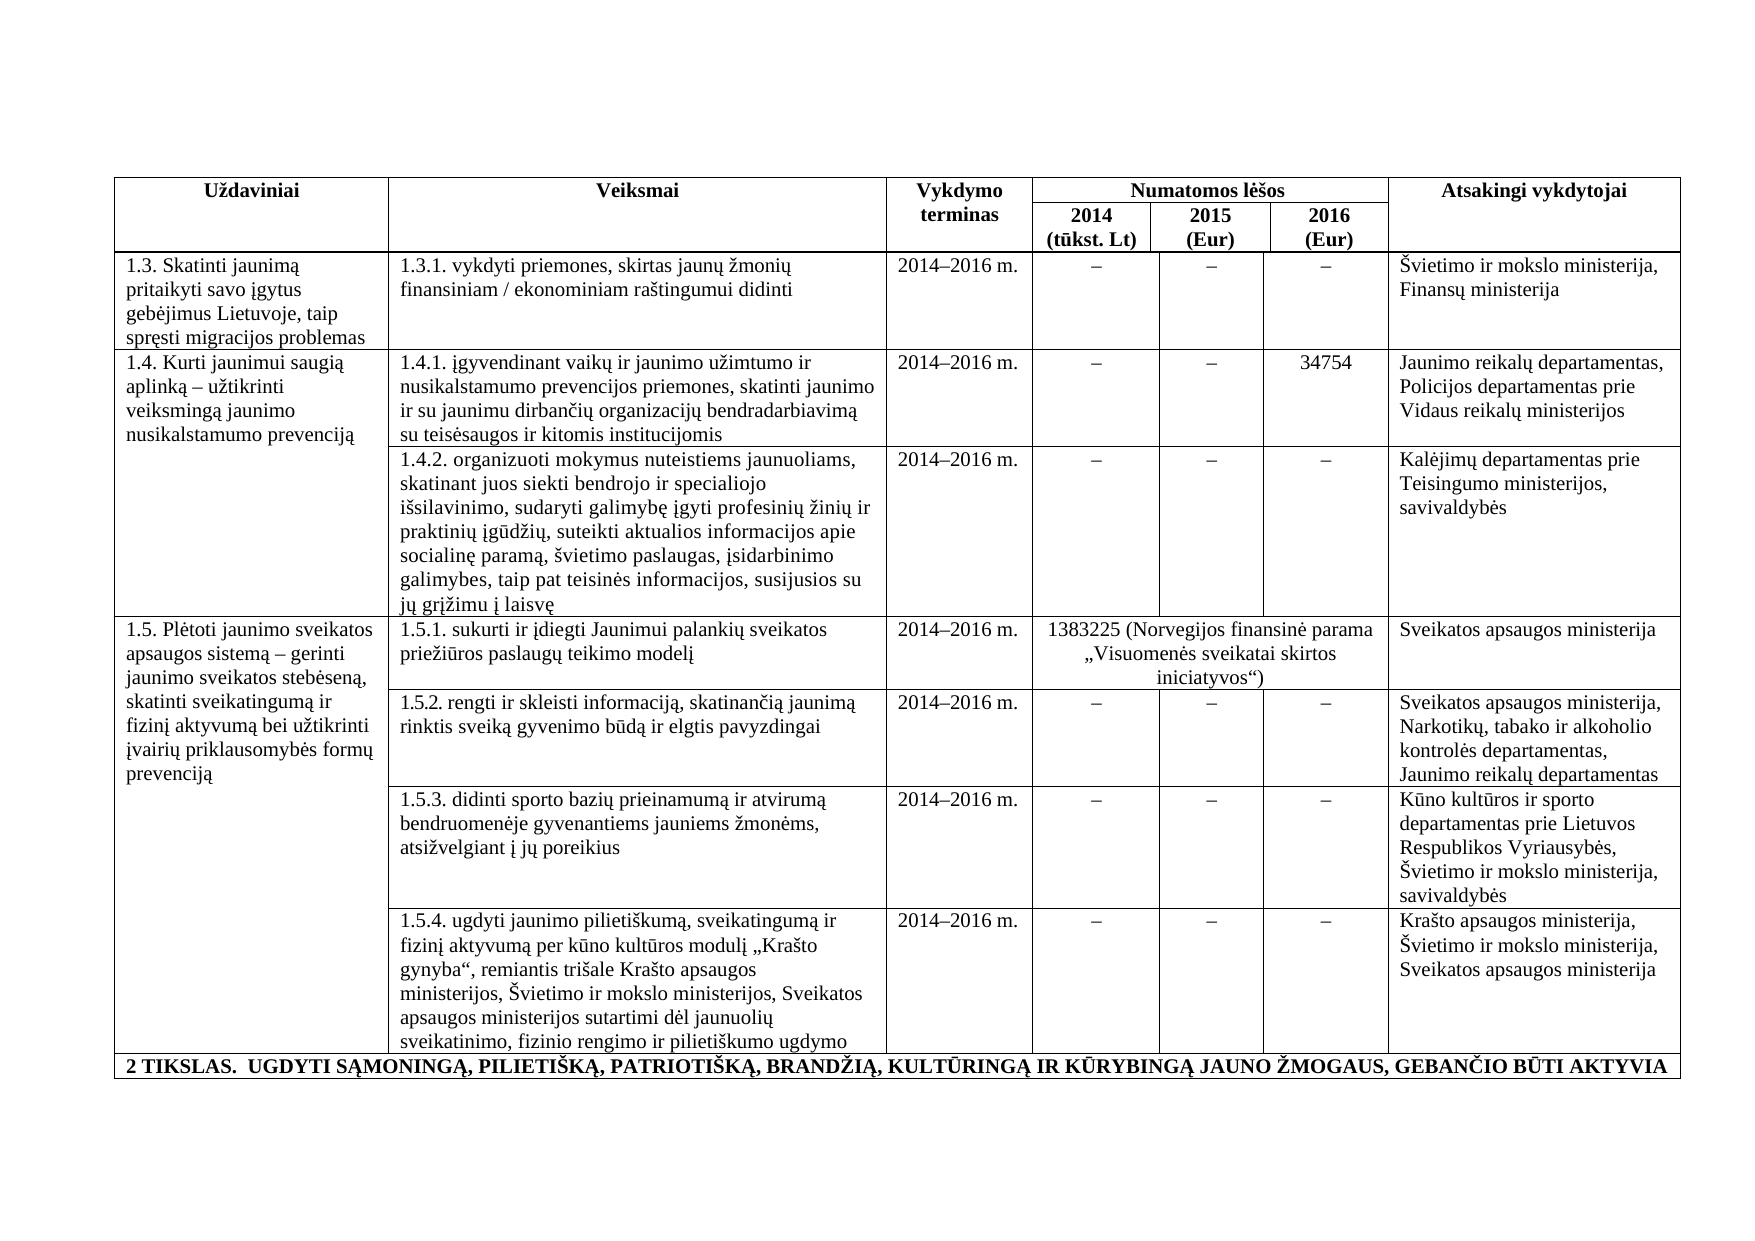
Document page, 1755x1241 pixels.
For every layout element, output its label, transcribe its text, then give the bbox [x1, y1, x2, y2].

table_cell 1.5.2. rengti ir skleisti informaciją, skatinančią jaunimą rinktis sveiką gyvenimo būdą ir elgtis pavyzdingai [389, 690, 886, 786]
table_cell – [1264, 447, 1388, 616]
table_cell – [1160, 350, 1263, 446]
table_cell 2014–2016 m. [887, 447, 1032, 616]
table_cell 1.5. Plėtoti jaunimo sveikatos apsaugos sistemą – gerinti jaunimo sveikatos stebėseną, skatinti sveikatingumą ir fizinį aktyvumą bei užtikrinti įvairių priklausomybės formų prevenciją [115, 617, 388, 1053]
table_cell 1.4.1. įgyvendinant vaikų ir jaunimo užimtumo ir nusikalstamumo prevencijos priemones, skatinti jaunimo ir su jaunimu dirbančių organizacijų bendradarbiavimą su teisėsaugos ir kitomis institucijomis [389, 350, 886, 446]
table_cell 2014–2016 m. [887, 909, 1032, 1053]
table_cell – [1160, 690, 1263, 786]
table_cell 34754 [1264, 350, 1388, 446]
table_cell – [1264, 690, 1388, 786]
table_cell Sveikatos apsaugos ministerija, Narkotikų, tabako ir alkoholio kontrolės departamentas, Jaunimo reikalų departamentas [1389, 690, 1680, 786]
table_cell – [1033, 253, 1159, 349]
table_cell – [1033, 787, 1159, 907]
table_cell 2014–2016 m. [887, 690, 1032, 786]
table_cell 1.5.4. ugdyti jaunimo pilietiškumą, sveikatingumą ir fizinį aktyvumą per kūno kultūros modulį „Krašto gynyba“, remiantis trišale Krašto apsaugos ministerijos, Švietimo ir mokslo ministerijos, Sveikatos apsaugos ministerijos sutartimi dėl jaunuolių sveikatinimo, fizinio rengimo ir pilietiškumo ugdymo [389, 909, 886, 1053]
table_cell – [1160, 253, 1263, 349]
table_cell 1.4. Kurti jaunimui saugią aplinką – užtikrinti veiksmingą jaunimo nusikalstamumo prevenciją [115, 350, 388, 616]
table_cell – [1033, 690, 1159, 786]
table_cell – [1264, 787, 1388, 907]
table_cell Kūno kultūros ir sporto departamentas prie Lietuvos Respublikos Vyriausybės, Švietimo ir mokslo ministerija, savivaldybės [1389, 787, 1680, 907]
table_header Veiksmai [389, 178, 886, 251]
table_cell – [1033, 909, 1159, 1053]
table_cell – [1264, 253, 1388, 349]
table_cell 2014–2016 m. [887, 787, 1032, 907]
table_cell 2 TIKSLAS. UGDYTI SĄMONINGĄ, PILIETIŠKĄ, PATRIOTIŠKĄ, BRANDŽIĄ, KULTŪRINGĄ IR KŪRYBINGĄ JAUNO ŽMOGAUS, GEBANČIO BŪTI AKTYVIA [115, 1054, 1680, 1078]
table_header Numatomos lėšos [1033, 178, 1388, 202]
table_cell 1.5.1. sukurti ir įdiegti Jaunimui palankių sveikatos priežiūros paslaugų teikimo modelį [389, 617, 886, 689]
table_cell – [1264, 909, 1388, 1053]
table_cell Kalėjimų departamentas prie Teisingumo ministerijos, savivaldybės [1389, 447, 1680, 616]
table_cell Švietimo ir mokslo ministerija, Finansų ministerija [1389, 253, 1680, 349]
table_cell 1.3. Skatinti jaunimą pritaikyti savo įgytus gebėjimus Lietuvoje, taip spręsti migracijos problemas [115, 253, 388, 349]
table_cell – [1160, 447, 1263, 616]
table_cell 2014–2016 m. [887, 350, 1032, 446]
table_cell 1383225 (Norvegijos finansinė parama „Visuomenės sveikatai skirtos iniciatyvos“) [1033, 617, 1388, 689]
table_header Uždaviniai [115, 178, 388, 251]
table_cell 2014–2016 m. [887, 617, 1032, 689]
table_cell Jaunimo reikalų departamentas, Policijos departamentas prie Vidaus reikalų ministerijos [1389, 350, 1680, 446]
table_cell Krašto apsaugos ministerija, Švietimo ir mokslo ministerija, Sveikatos apsaugos ministerija [1389, 909, 1680, 1053]
table_cell 2014–2016 m. [887, 253, 1032, 349]
table_cell 1.5.3. didinti sporto bazių prieinamumą ir atvirumą bendruomenėje gyvenantiems jauniems žmonėms, atsižvelgiant į jų poreikius [389, 787, 886, 907]
table_cell – [1160, 787, 1263, 907]
table_cell Sveikatos apsaugos ministerija [1389, 617, 1680, 689]
table_cell 2014 (tūkst. Lt) [1033, 203, 1150, 251]
table_header Atsakingi vykdytojai [1389, 178, 1680, 251]
table_cell 1.4.2. organizuoti mokymus nuteistiems jaunuoliams, skatinant juos siekti bendrojo ir specialiojo išsilavinimo, sudaryti galimybę įgyti profesinių žinių ir praktinių įgūdžių, suteikti aktualios informacijos apie socialinę paramą, švietimo paslaugas, įsidarbinimo galimybes, taip pat teisinės informacijos, susijusios su jų grįžimu į laisvę [389, 447, 886, 616]
table_cell – [1033, 350, 1159, 446]
table_cell 1.3.1. vykdyti priemones, skirtas jaunų žmonių finansiniam / ekonominiam raštingumui didinti [389, 253, 886, 349]
table_header Vykdymo terminas [887, 178, 1032, 251]
table_cell 2015 (Eur) [1151, 203, 1270, 251]
table_cell – [1160, 909, 1263, 1053]
table_cell 2016 (Eur) [1271, 203, 1388, 251]
table_cell – [1033, 447, 1159, 616]
